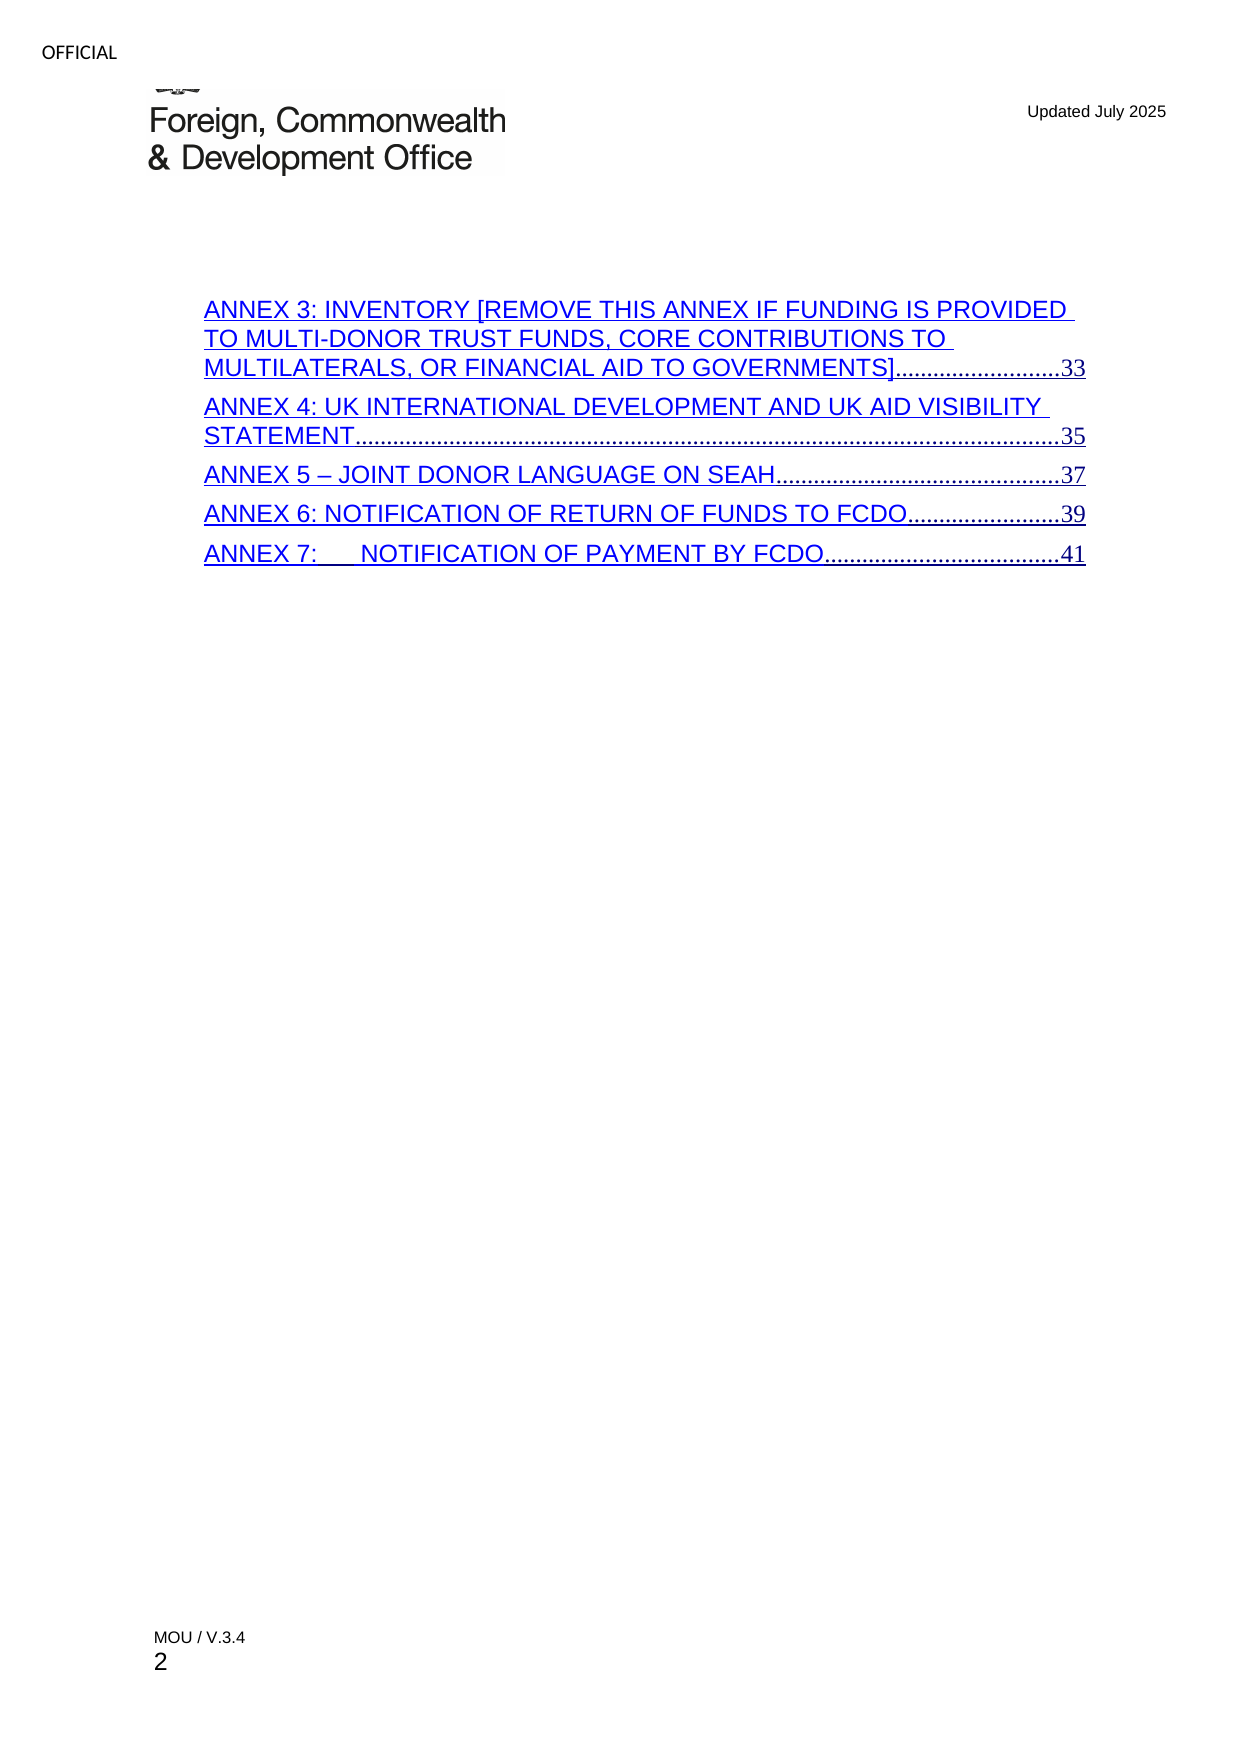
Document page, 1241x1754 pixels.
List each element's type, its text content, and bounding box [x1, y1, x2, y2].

text ANNEX 7: NOTIFICATION OF PAYMENT BY FCDO 41 [203, 539, 1087, 569]
text ANNEX 3: INVENTORY [REMOVE THIS ANNEX IF FUNDING IS PROVIDED TO MULTI-DONOR TRUST FUNDS, CORE CONTRIBUTIONS TO MULTILATERALS, OR FINANCIAL AID TO GOVERNMENTS] 33 [203, 295, 1087, 382]
text ANNEX 5 – JOINT DONOR LANGUAGE ON SEAH 37 [203, 460, 1087, 489]
text ANNEX 4: UK INTERNATIONAL DEVELOPMENT AND UK AID VISIBILITY STATEMENT 35 [203, 392, 1087, 450]
text ANNEX 6: NOTIFICATION OF RETURN OF FUNDS TO FCDO 39 [203, 499, 1087, 528]
